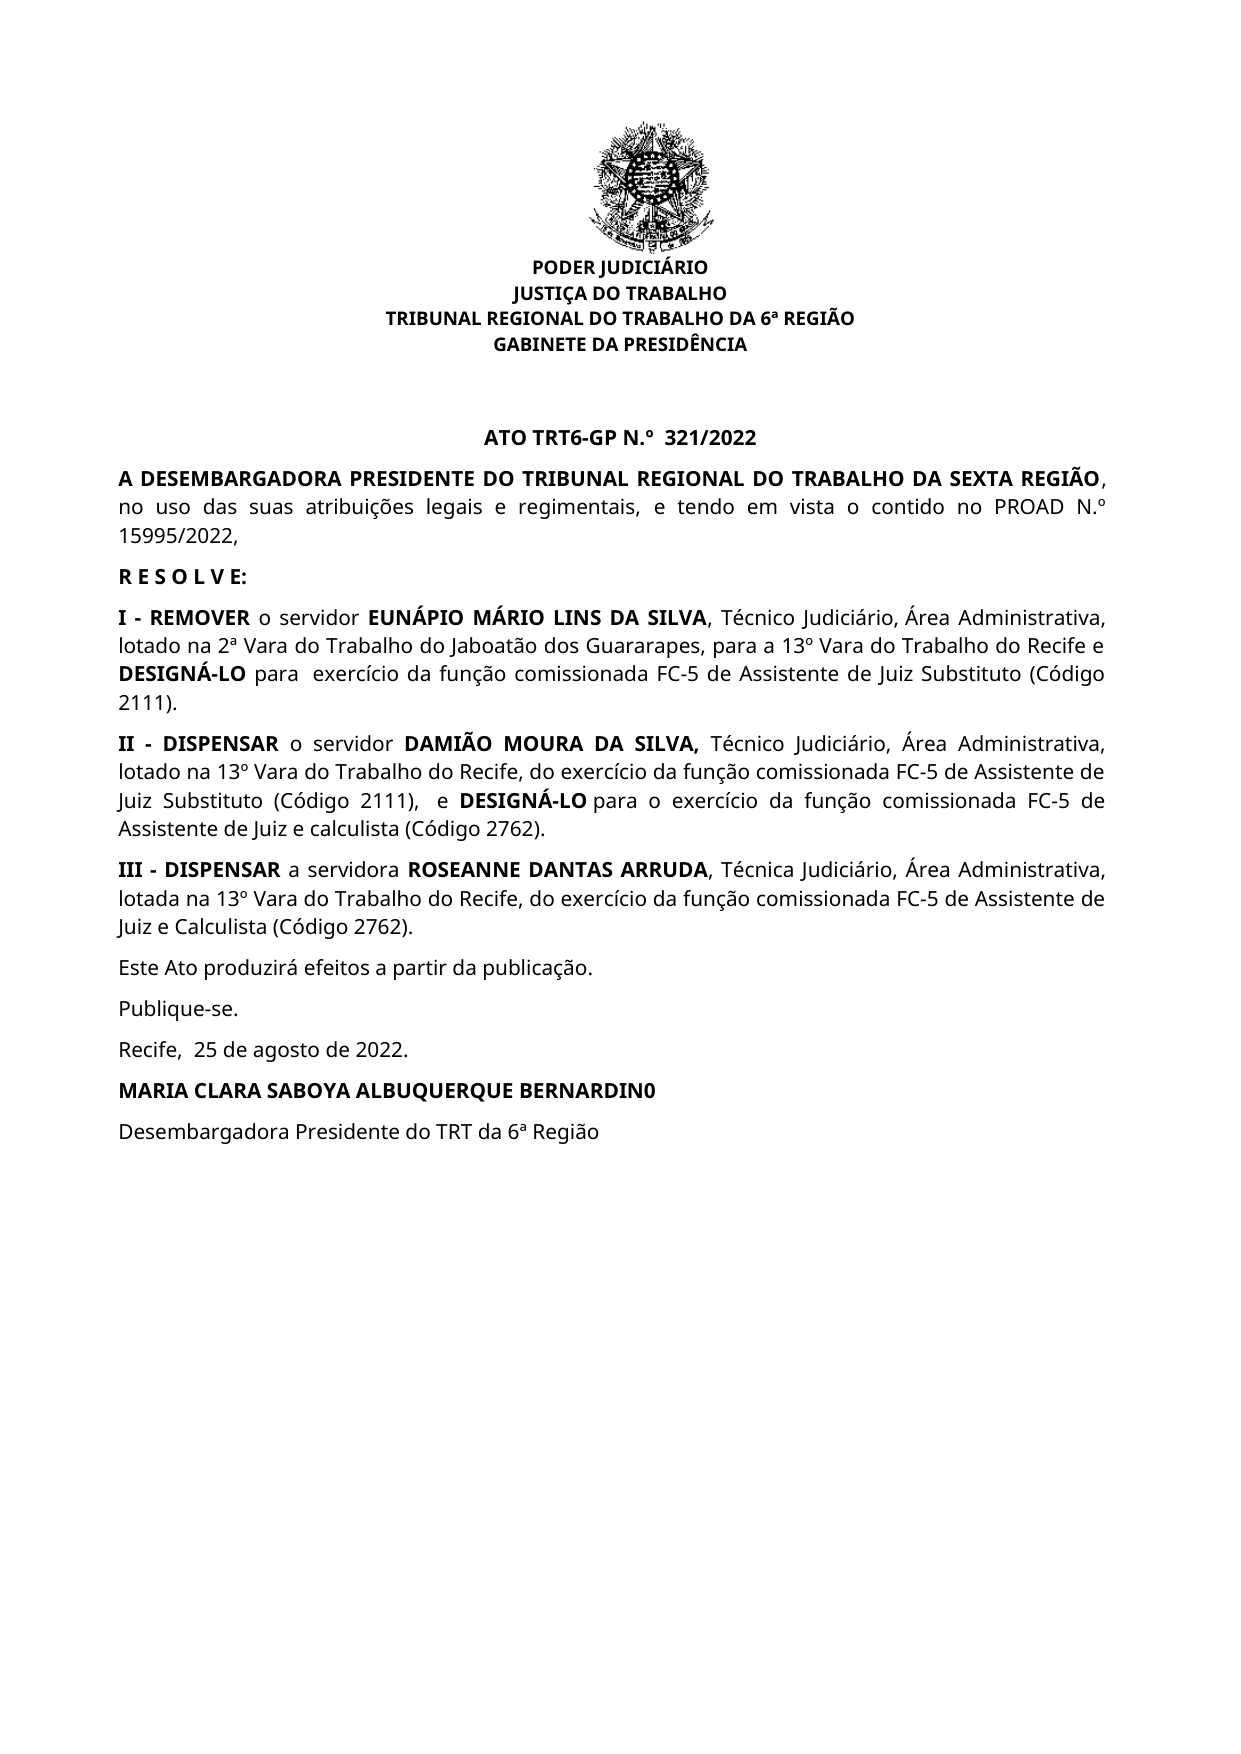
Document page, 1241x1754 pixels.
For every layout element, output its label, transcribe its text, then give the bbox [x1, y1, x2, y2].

text TRIBUNAL REGIONAL DO TRABALHO DA 6ª REGIÃO [118, 306, 1122, 331]
subtitle JUSTIÇA DO TRABALHO [118, 280, 1122, 306]
text PODER JUDICIÁRIO [118, 254, 1122, 280]
text III - DISPENSAR a servidora ROSEANNE DANTAS ARRUDA, Técnica Judiciário, Área Administrativa, lotada na 13º Vara do Trabalho do Recife, do exercício da função comissionada FC-5 de Assistente de Juiz e Calculista (Código 2762). [118, 855, 1106, 941]
text R E S O L V E: [118, 562, 1106, 590]
text ATO TRT6-GP N.º 321/2022 [118, 423, 1122, 451]
text Desembargadora Presidente do TRT da 6ª Região [118, 1117, 1122, 1145]
text MARIA CLARA SABOYA ALBUQUERQUE BERNARDIN0 [118, 1076, 1106, 1104]
text I - REMOVER o servidor EUNÁPIO MÁRIO LINS DA SILVA, Técnico Judiciário, Área Administrativa, lotado na 2ª Vara do Trabalho do Jaboatão dos Guararapes, para a 13º Vara do Trabalho do Recife e DESIGNÁ-LO para exercício da função comissionada FC-5 de Assistente de Juiz Substituto (Código 2111). [118, 603, 1106, 716]
text GABINETE DA PRESIDÊNCIA [118, 331, 1122, 357]
text Este Ato produzirá efeitos a partir da publicação. [118, 953, 1106, 981]
text Recife, 25 de agosto de 2022. [118, 1035, 1106, 1063]
text Publique-se. [118, 994, 1106, 1022]
text II - DISPENSAR o servidor DAMIÃO MOURA DA SILVA, Técnico Judiciário, Área Administrativa, lotado na 13º Vara do Trabalho do Recife, do exercício da função comissionada FC-5 de Assistente de Juiz Substituto (Código 2111), e DESIGNÁ-LO para o exercício da função comissionada FC-5 de Assistente de Juiz e calculista (Código 2762). [118, 729, 1106, 843]
text A DESEMBARGADORA PRESIDENTE DO TRIBUNAL REGIONAL DO TRABALHO DA SEXTA REGIÃO, no uso das suas atribuições legais e regimentais, e tendo em vista o contido no PROAD N.º 15995/2022, [118, 464, 1106, 549]
picture [587, 118, 717, 255]
